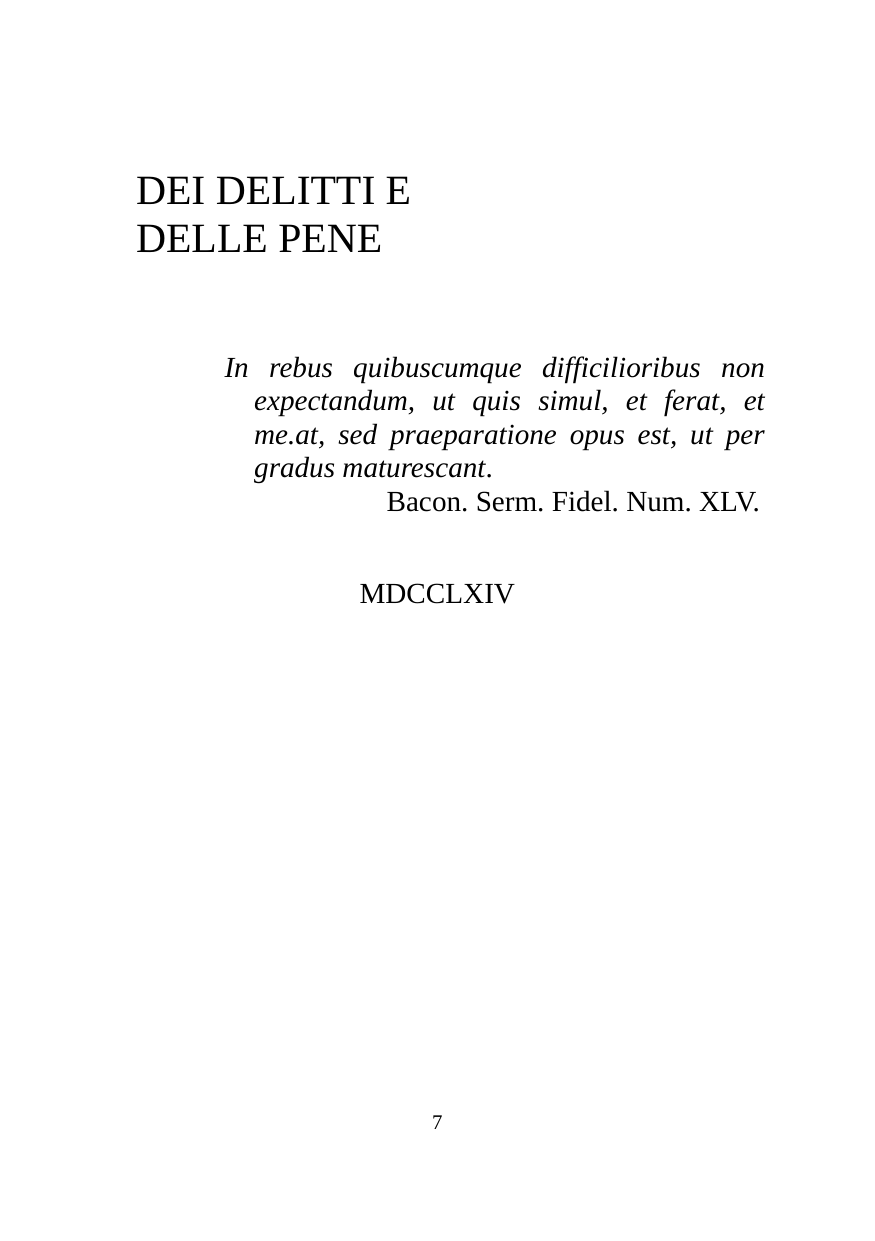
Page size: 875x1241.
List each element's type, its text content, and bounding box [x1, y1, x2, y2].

text Bacon. Serm. Fidel. Num. XLV. [312, 484, 761, 517]
text MDCCLXIV [106, 576, 768, 610]
text In rebus quibuscumque difficilioribus non expectandum, ut quis simul, et ferat, et me.at, sed praeparatione opus est, ut per gradus maturescant. [224, 350, 768, 484]
text DEI DELITTI E DELLE PENE [136, 165, 768, 261]
